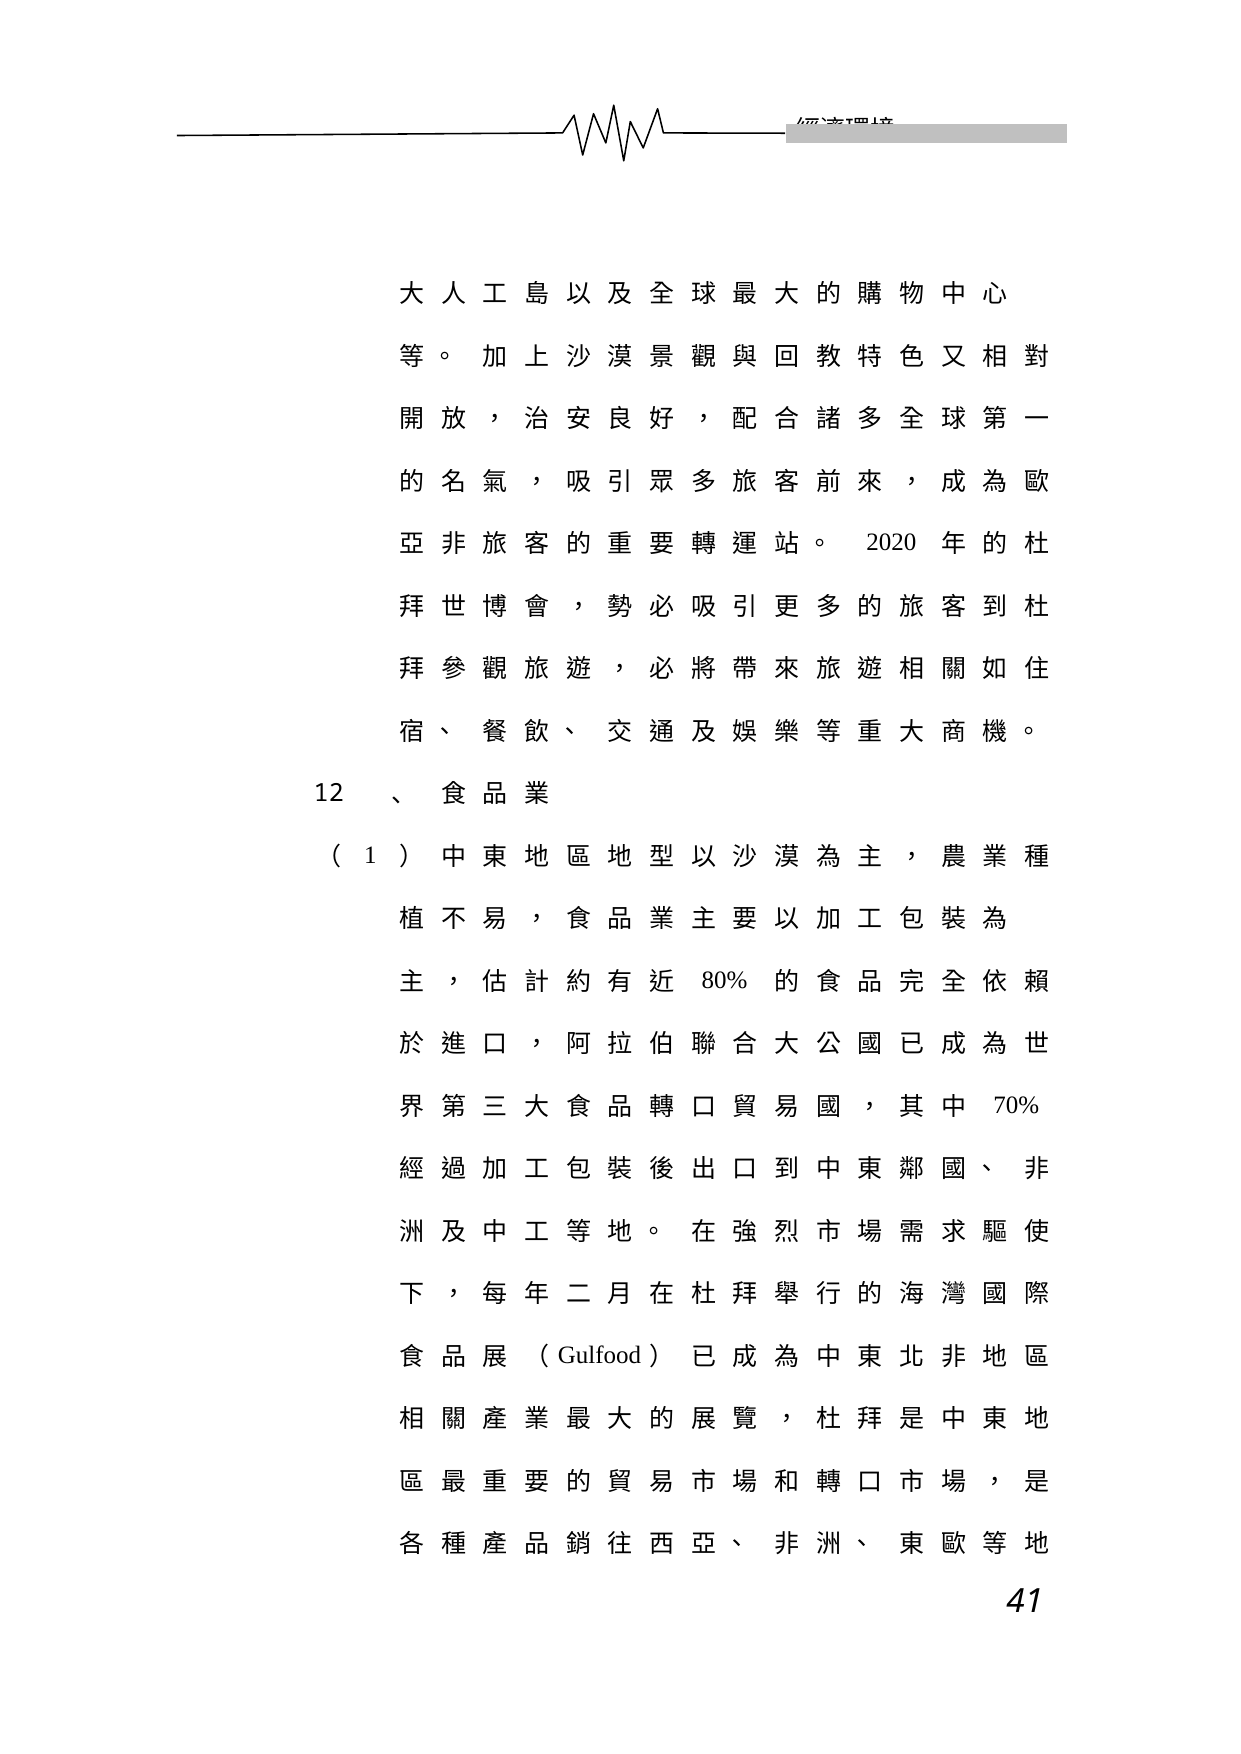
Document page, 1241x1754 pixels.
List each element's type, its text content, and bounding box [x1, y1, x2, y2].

text 12、食品業 [281, 750, 1058, 813]
text （1）中東地區地型以沙漠為主，農業種植不易，食品業主要以加工包裝為主，估計約有近80%的食品完全依賴於進口，阿拉伯聯合大公國已成為世界第三大食品轉口貿易國，其中70%經過加工包裝後出口到中東鄰國、非洲及中工等地。在強烈市場需求驅使下，每年二月在杜拜舉行的海灣國際食品展（Gulfood）已成為中東北非地區相關產業最大的展覽，杜拜是中東地區最重要的貿易市場和轉口市場，是各種產品銷往西亞、非洲、東歐等地 [306, 813, 1058, 1563]
text 大人工島以及全球最大的購物中心等。加上沙漠景觀與回教特色又相對開放，治安良好，配合諸多全球第一的名氣，吸引眾多旅客前來，成為歐亞非旅客的重要轉運站。2020年的杜拜世博會，勢必吸引更多的旅客到杜拜參觀旅遊，必將帶來旅遊相關如住宿、餐飲、交通及娛樂等重大商機。 [306, 250, 1058, 750]
